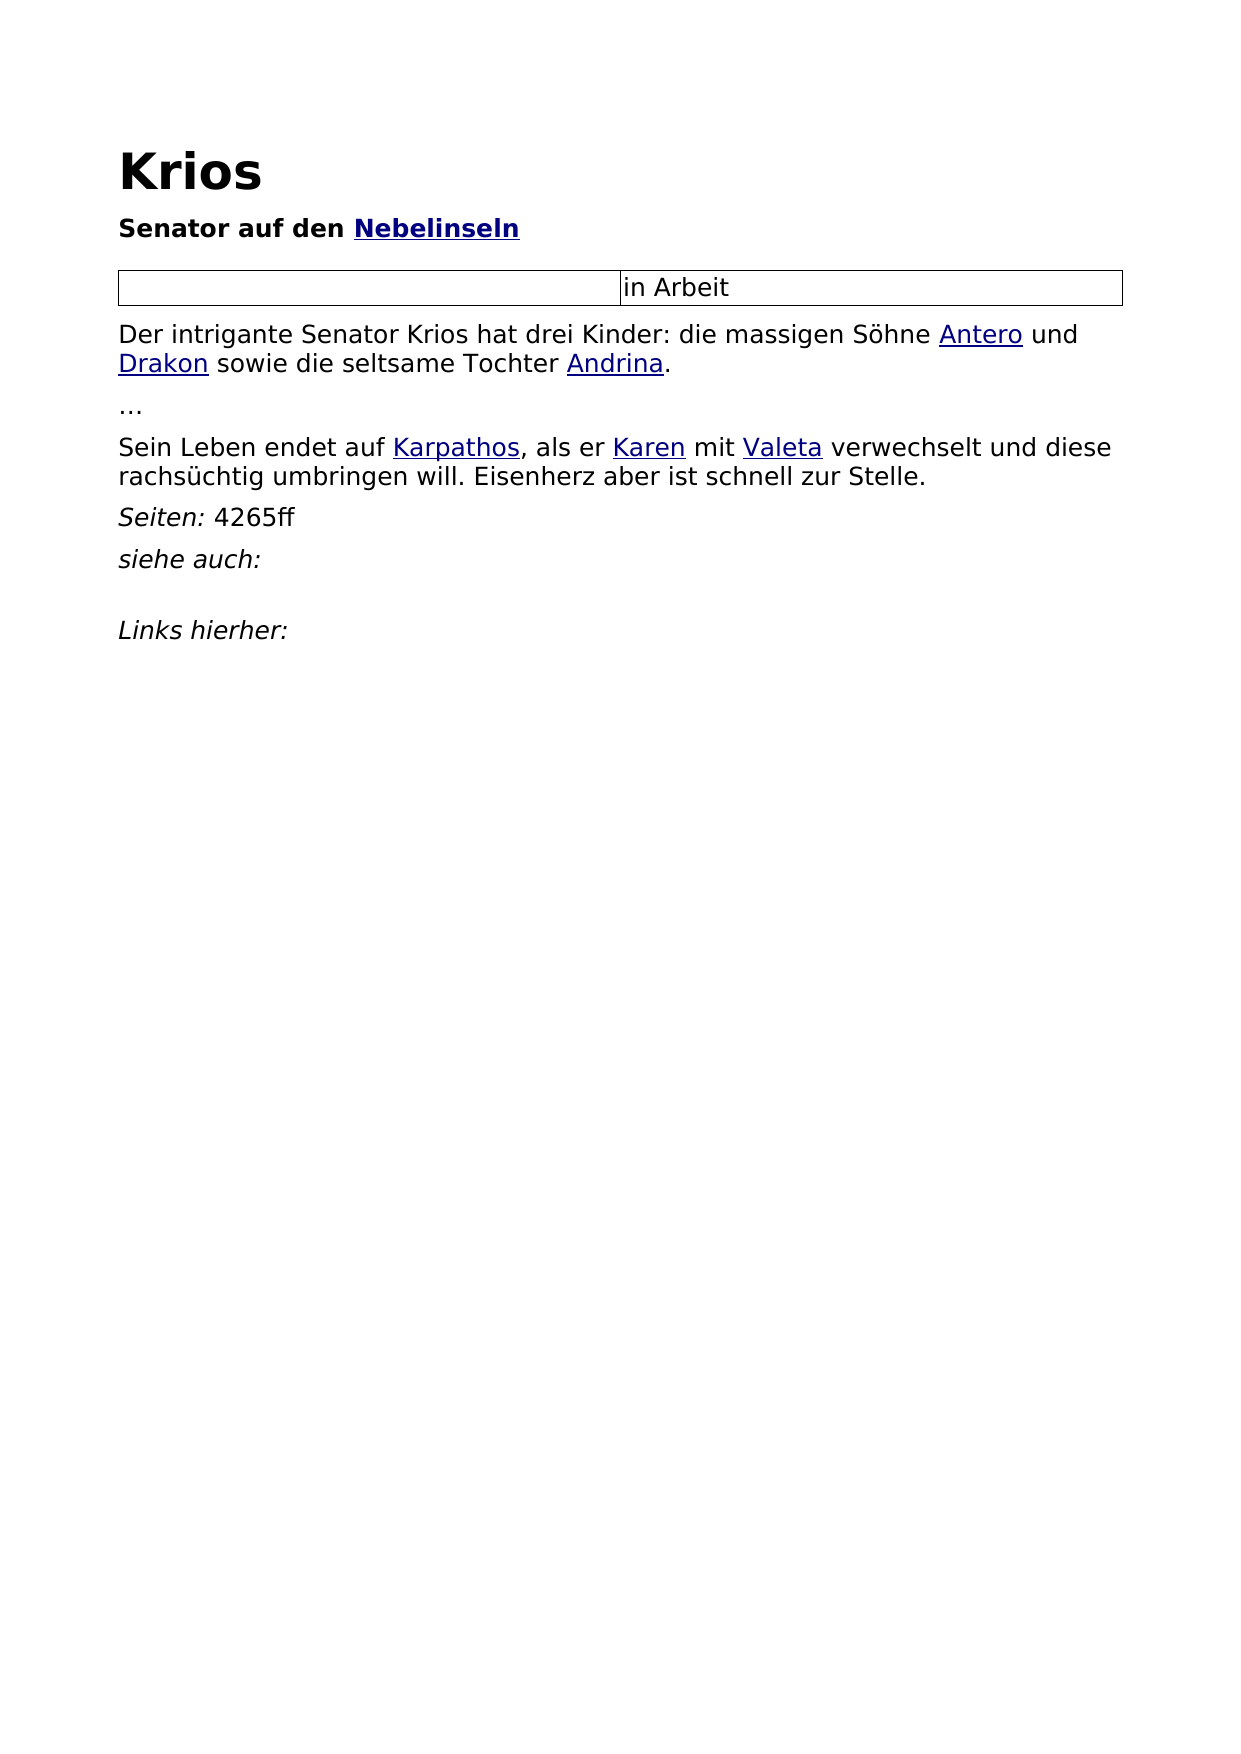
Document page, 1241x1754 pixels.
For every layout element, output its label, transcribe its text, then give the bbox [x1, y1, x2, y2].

subtitle Krios [118, 143, 1122, 201]
table_header [119, 271, 620, 305]
text Sein Leben endet auf Karpathos, als er Karen mit Valeta verwechselt und diese rachsüchtig umbringen will. Eisenherz aber ist schnell zur Stelle. [118, 433, 1122, 491]
text Links hierher: [118, 616, 1122, 645]
text Seiten: 4265ff [118, 504, 1122, 533]
text … [118, 391, 1122, 420]
table_header in Arbeit [621, 271, 1122, 305]
text Senator auf den Nebelinseln [118, 214, 1122, 243]
text Der intrigante Senator Krios hat drei Kinder: die massigen Söhne Antero und Drakon sowie die seltsame Tochter Andrina. [118, 320, 1122, 379]
text siehe auch: [118, 545, 1122, 604]
